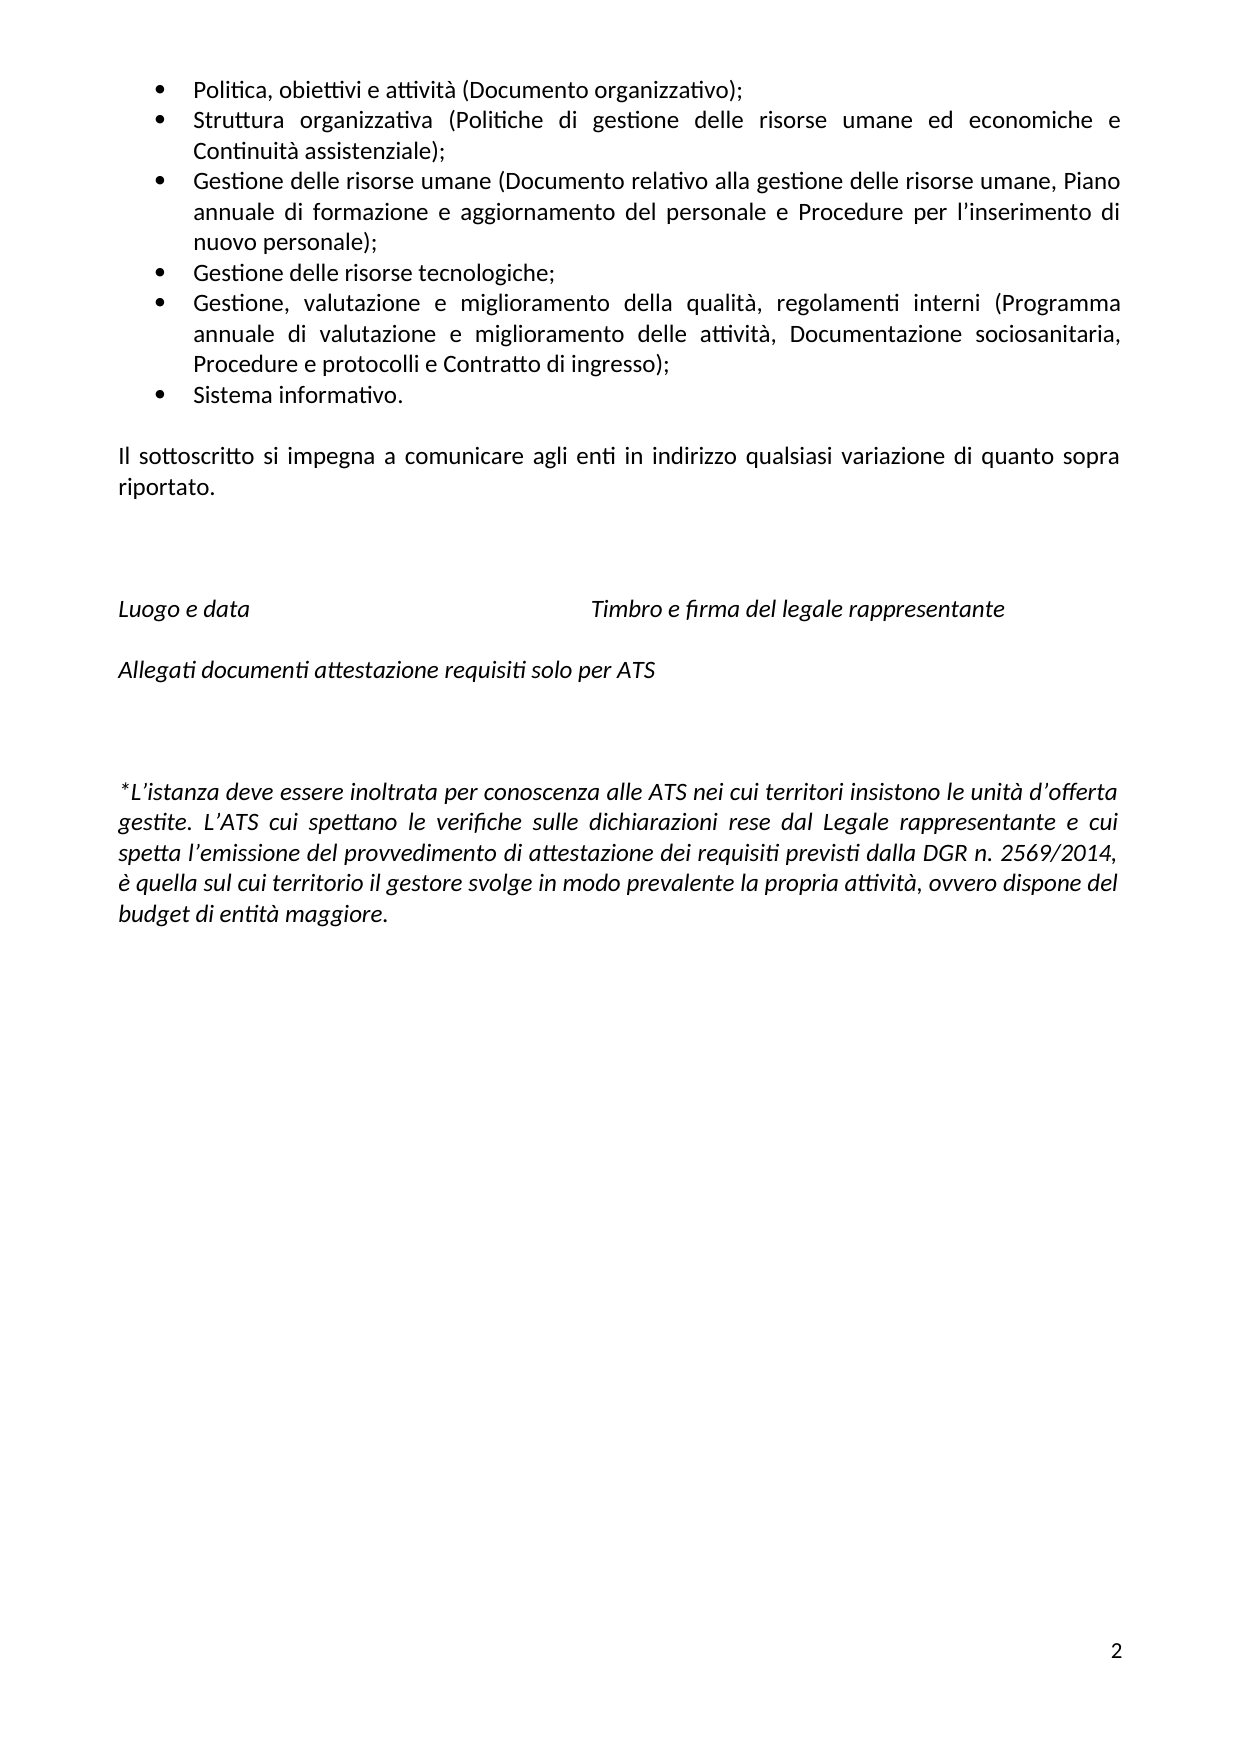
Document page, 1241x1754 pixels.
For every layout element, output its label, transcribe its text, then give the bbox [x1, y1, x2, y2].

text *L’istanza deve essere inoltrata per conoscenza alle ATS nei cui territori insistono le unità d’offerta gestite. L’ATS cui spettano le verifiche sulle dichiarazioni rese dal Legale rappresentante e cui spetta l’emissione del provvedimento di attestazione dei requisiti previsti dalla DGR n. 2569/2014, è quella sul cui territorio il gestore svolge in modo prevalente la propria attività, ovvero dispone del budget di entità maggiore. [118, 776, 1122, 928]
list Politica, obiettivi e attività (Documento organizzativo); [156, 74, 1122, 104]
text Luogo e data Timbro e firma del legale rappresentante [118, 593, 1122, 623]
text Allegati documenti attestazione requisiti solo per ATS [118, 654, 1122, 684]
list Gestione delle risorse umane (Documento relativo alla gestione delle risorse umane, Piano annuale di formazione e aggiornamento del personale e Procedure per l’inserimento di nuovo personale); [156, 165, 1122, 257]
text Il sottoscritto si impegna a comunicare agli enti in indirizzo qualsiasi variazione di quanto sopra riportato. [118, 440, 1122, 501]
list Struttura organizzativa (Politiche di gestione delle risorse umane ed economiche e Continuità assistenziale); [156, 104, 1122, 165]
list Sistema informativo. [156, 379, 1122, 409]
list Gestione, valutazione e miglioramento della qualità, regolamenti interni (Programma annuale di valutazione e miglioramento delle attività, Documentazione sociosanitaria, Procedure e protocolli e Contratto di ingresso); [156, 287, 1122, 379]
list Gestione delle risorse tecnologiche; [156, 257, 1122, 287]
